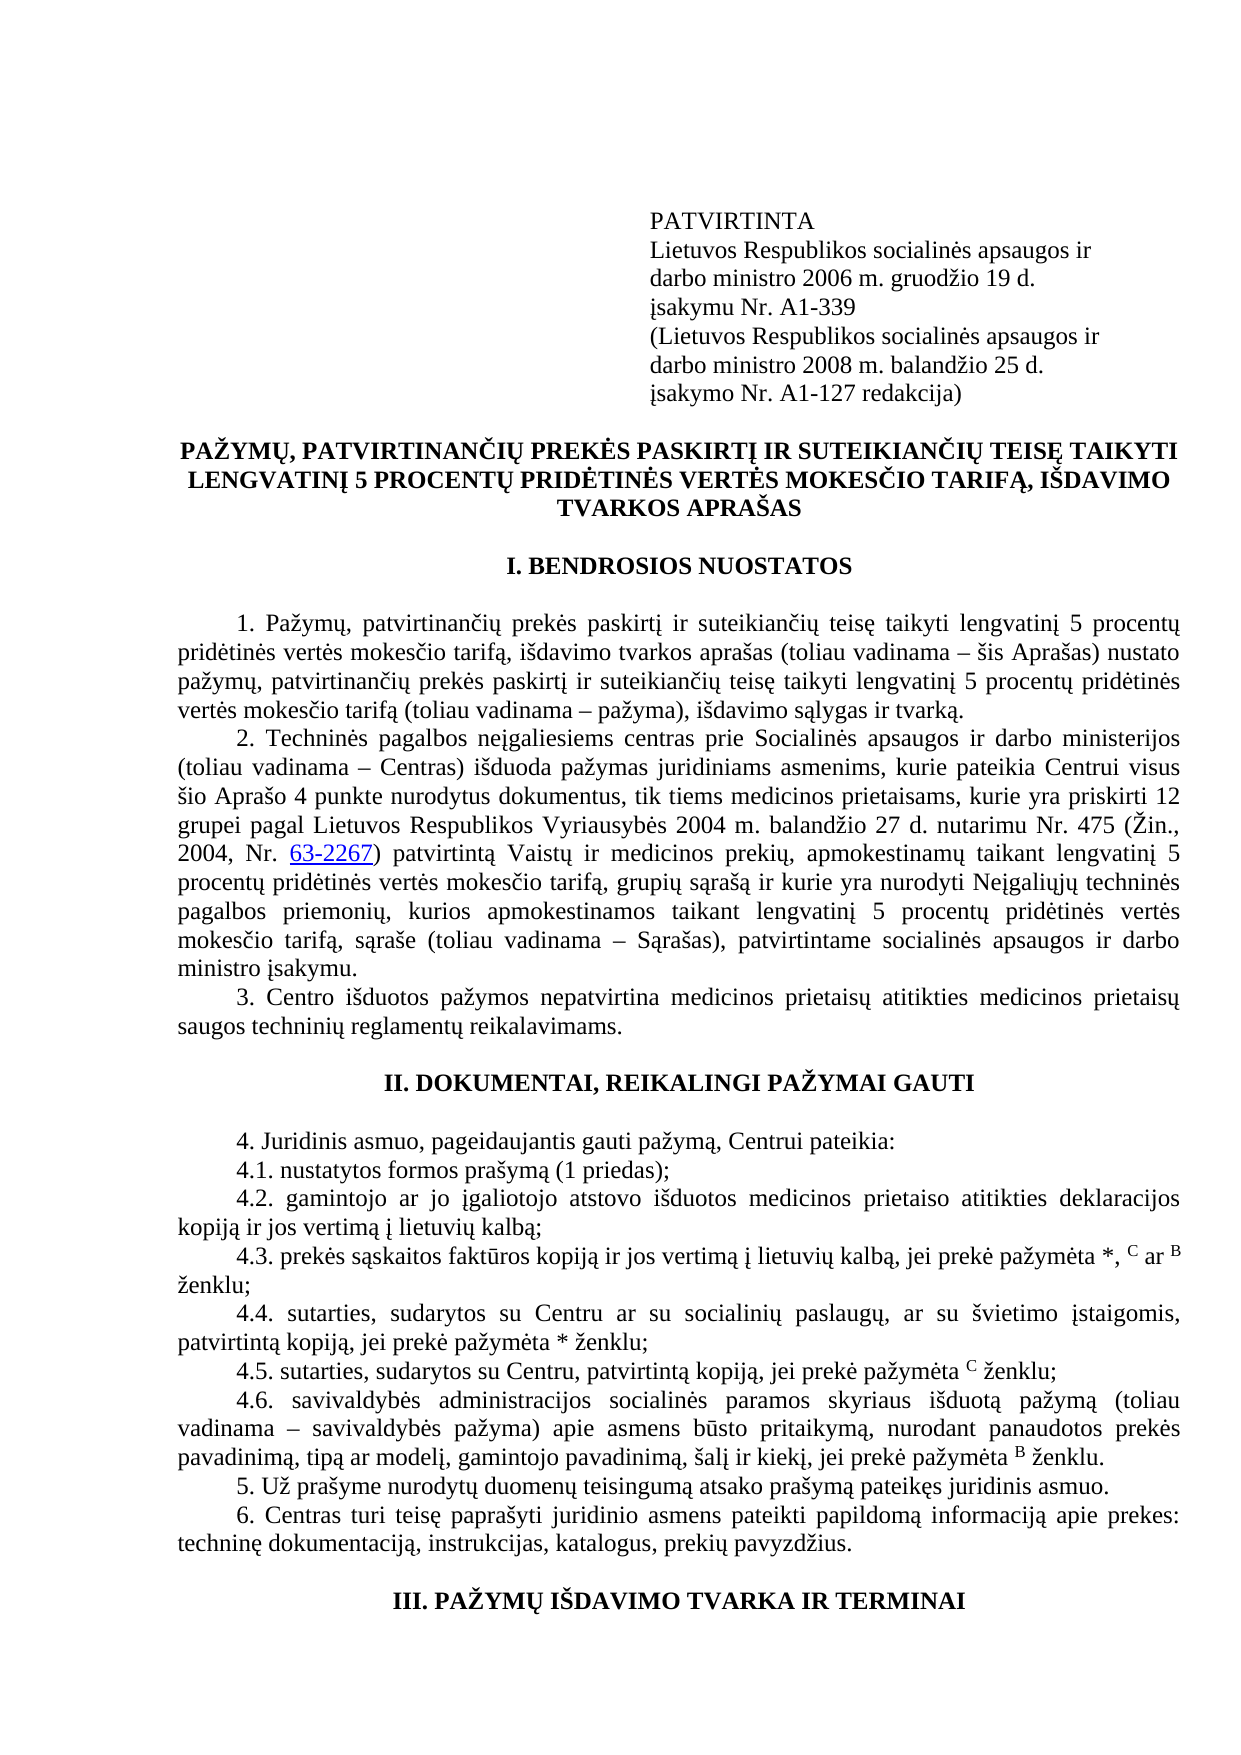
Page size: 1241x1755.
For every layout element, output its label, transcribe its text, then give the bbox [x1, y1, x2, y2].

text (Lietuvos Respublikos socialinės apsaugos ir [649, 321, 1181, 350]
text įsakymo Nr. A1-127 redakcija) [649, 378, 1181, 407]
text I. BENDROSIOS NUOSTATOS [177, 551, 1181, 580]
text 4.2. gamintojo ar jo įgaliotojo atstovo išduotos medicinos prietaiso atitikties deklaracijos kopiją ir jos vertimą į lietuvių kalbą; [177, 1183, 1181, 1241]
text 2. Techninės pagalbos neįgaliesiems centras prie Socialinės apsaugos ir darbo ministerijos (toliau vadinama – Centras) išduoda pažymas juridiniams asmenims, kurie pateikia Centrui visus šio Aprašo 4 punkte nurodytus dokumentus, tik tiems medicinos prietaisams, kurie yra priskirti 12 grupei pagal Lietuvos Respublikos Vyriausybės 2004 m. balandžio 27 d. nutarimu Nr. 475 (Žin., 2004, Nr. 63-2267) patvirtintą Vaistų ir medicinos prekių, apmokestinamų taikant lengvatinį 5 procentų pridėtinės vertės mokesčio tarifą, grupių sąrašą ir kurie yra nurodyti Neįgaliųjų techninės pagalbos priemonių, kurios apmokestinamos taikant lengvatinį 5 procentų pridėtinės vertės mokesčio tarifą, sąraše (toliau vadinama – Sąrašas), patvirtintame socialinės apsaugos ir darbo ministro įsakymu. [177, 723, 1181, 982]
text 6. Centras turi teisę paprašyti juridinio asmens pateikti papildomą informaciją apie prekes: techninę dokumentaciją, instrukcijas, katalogus, prekių pavyzdžius. [177, 1500, 1181, 1557]
text 4.6. savivaldybės administracijos socialinės paramos skyriaus išduotą pažymą (toliau vadinama – savivaldybės pažyma) apie asmens būsto pritaikymą, nurodant panaudotos prekės pavadinimą, tipą ar modelį, gamintojo pavadinimą, šalį ir kiekį, jei prekė pažymėta B ženklu. [177, 1385, 1181, 1471]
text darbo ministro 2008 m. balandžio 25 d. [649, 350, 1181, 378]
text įsakymu Nr. A1-339 [649, 292, 1181, 321]
text 4.3. prekės sąskaitos faktūros kopiją ir jos vertimą į lietuvių kalbą, jei prekė pažymėta *, C ar B ženklu; [177, 1241, 1181, 1298]
text 4.5. sutarties, sudarytos su Centru, patvirtintą kopiją, jei prekė pažymėta C ženklu; [177, 1356, 1181, 1385]
text II. DOKUMENTAI, REIKALINGI PAŽYMAI GAUTI [177, 1068, 1181, 1097]
text darbo ministro 2006 m. gruodžio 19 d. [649, 263, 1181, 292]
text PAŽYMŲ, PATVIRTINANČIŲ PREKĖS PASKIRTĮ IR SUTEIKIANČIŲ TEISĘ TAIKYTI LENGVATINĮ 5 PROCENTŲ PRIDĖTINĖS VERTĖS MOKESČIO TARIFĄ, IŠDAVIMO TVARKOS APRAŠAS [177, 436, 1181, 522]
text 5. Už prašyme nurodytų duomenų teisingumą atsako prašymą pateikęs juridinis asmuo. [177, 1471, 1181, 1500]
text 4.4. sutarties, sudarytos su Centru ar su socialinių paslaugų, ar su švietimo įstaigomis, patvirtintą kopiją, jei prekė pažymėta * ženklu; [177, 1298, 1181, 1356]
text III. PAŽYMŲ IŠDAVIMO TVARKA IR TERMINAI [177, 1586, 1181, 1615]
text 4.1. nustatytos formos prašymą (1 priedas); [177, 1155, 1181, 1183]
text PATVIRTINTA [649, 206, 1181, 235]
text 4. Juridinis asmuo, pageidaujantis gauti pažymą, Centrui pateikia: [177, 1126, 1181, 1155]
text 1. Pažymų, patvirtinančių prekės paskirtį ir suteikiančių teisę taikyti lengvatinį 5 procentų pridėtinės vertės mokesčio tarifą, išdavimo tvarkos aprašas (toliau vadinama – šis Aprašas) nustato pažymų, patvirtinančių prekės paskirtį ir suteikiančių teisę taikyti lengvatinį 5 procentų pridėtinės vertės mokesčio tarifą (toliau vadinama – pažyma), išdavimo sąlygas ir tvarką. [177, 608, 1181, 723]
text Lietuvos Respublikos socialinės apsaugos ir [649, 235, 1181, 263]
text 3. Centro išduotos pažymos nepatvirtina medicinos prietaisų atitikties medicinos prietaisų saugos techninių reglamentų reikalavimams. [177, 982, 1181, 1040]
